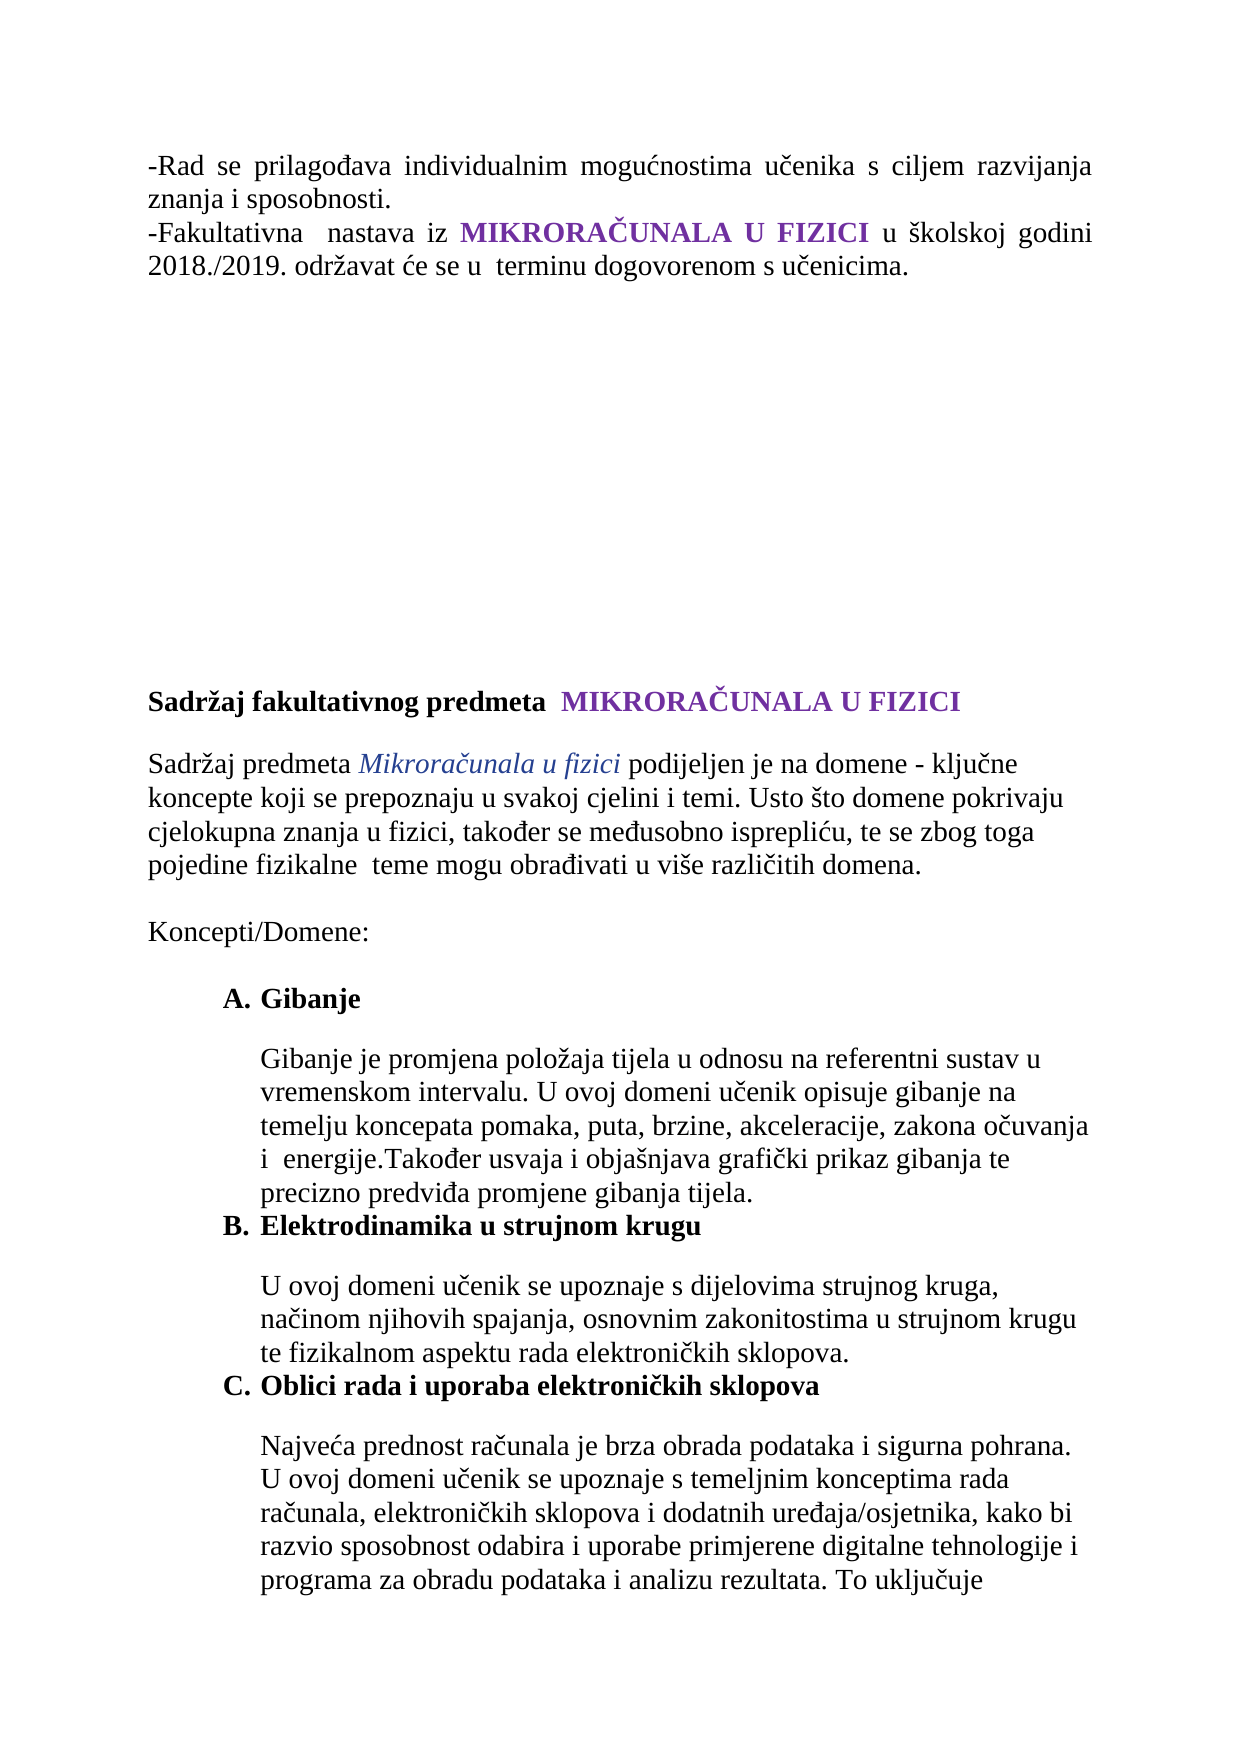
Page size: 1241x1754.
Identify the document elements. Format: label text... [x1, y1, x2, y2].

text -Fakultativna nastava iz MIKRORAČUNALA U FIZICI u školskoj godini 2018./2019. održavat će se u terminu dogovorenom s učenicima. [148, 215, 1093, 282]
text Sadržaj predmeta Mikroračunala u fizici podijeljen je na domene - ključne koncepte koji se prepoznaju u svakoj cjelini i temi. Usto što domene pokrivaju cjelokupna znanja u fizici, također se međusobno isprepliću, te se zbog toga pojedine fizikalne teme mogu obrađivati u više različitih domena. [148, 747, 1093, 881]
list Oblici rada i uporaba elektroničkih sklopova [223, 1368, 1093, 1402]
text Najveća prednost računala je brza obrada podataka i sigurna pohrana. U ovoj domeni učenik se upoznaje s temeljnim konceptima rada računala, elektroničkih sklopova i dodatnih uređaja/osjetnika, kako bi razvio sposobnost odabira i uporabe primjerene digitalne tehnologije i programa za obradu podataka i analizu rezultata. To uključuje [260, 1428, 1093, 1596]
text Sadržaj fakultativnog predmeta MIKRORAČUNALA U FIZICI [148, 684, 1093, 747]
list Gibanje [223, 981, 1093, 1015]
list Elektrodinamika u strujnom krugu [223, 1208, 1093, 1242]
text Gibanje je promjena položaja tijela u odnosu na referentni sustav u vremenskom intervalu. U ovoj domeni učenik opisuje gibanje na temelju koncepata pomaka, puta, brzine, akceleracije, zakona očuvanja i energije.Također usvaja i objašnjava grafički prikaz gibanja te precizno predviđa promjene gibanja tijela. [260, 1041, 1093, 1208]
text Koncepti/Domene: [148, 914, 1093, 948]
text U ovoj domeni učenik se upoznaje s dijelovima strujnog kruga, načinom njihovih spajanja, osnovnim zakonitostima u strujnom krugu te fizikalnom aspektu rada elektroničkih sklopova. [260, 1268, 1093, 1368]
text -Rad se prilagođava individualnim mogućnostima učenika s ciljem razvijanja znanja i sposobnosti. [148, 148, 1093, 215]
